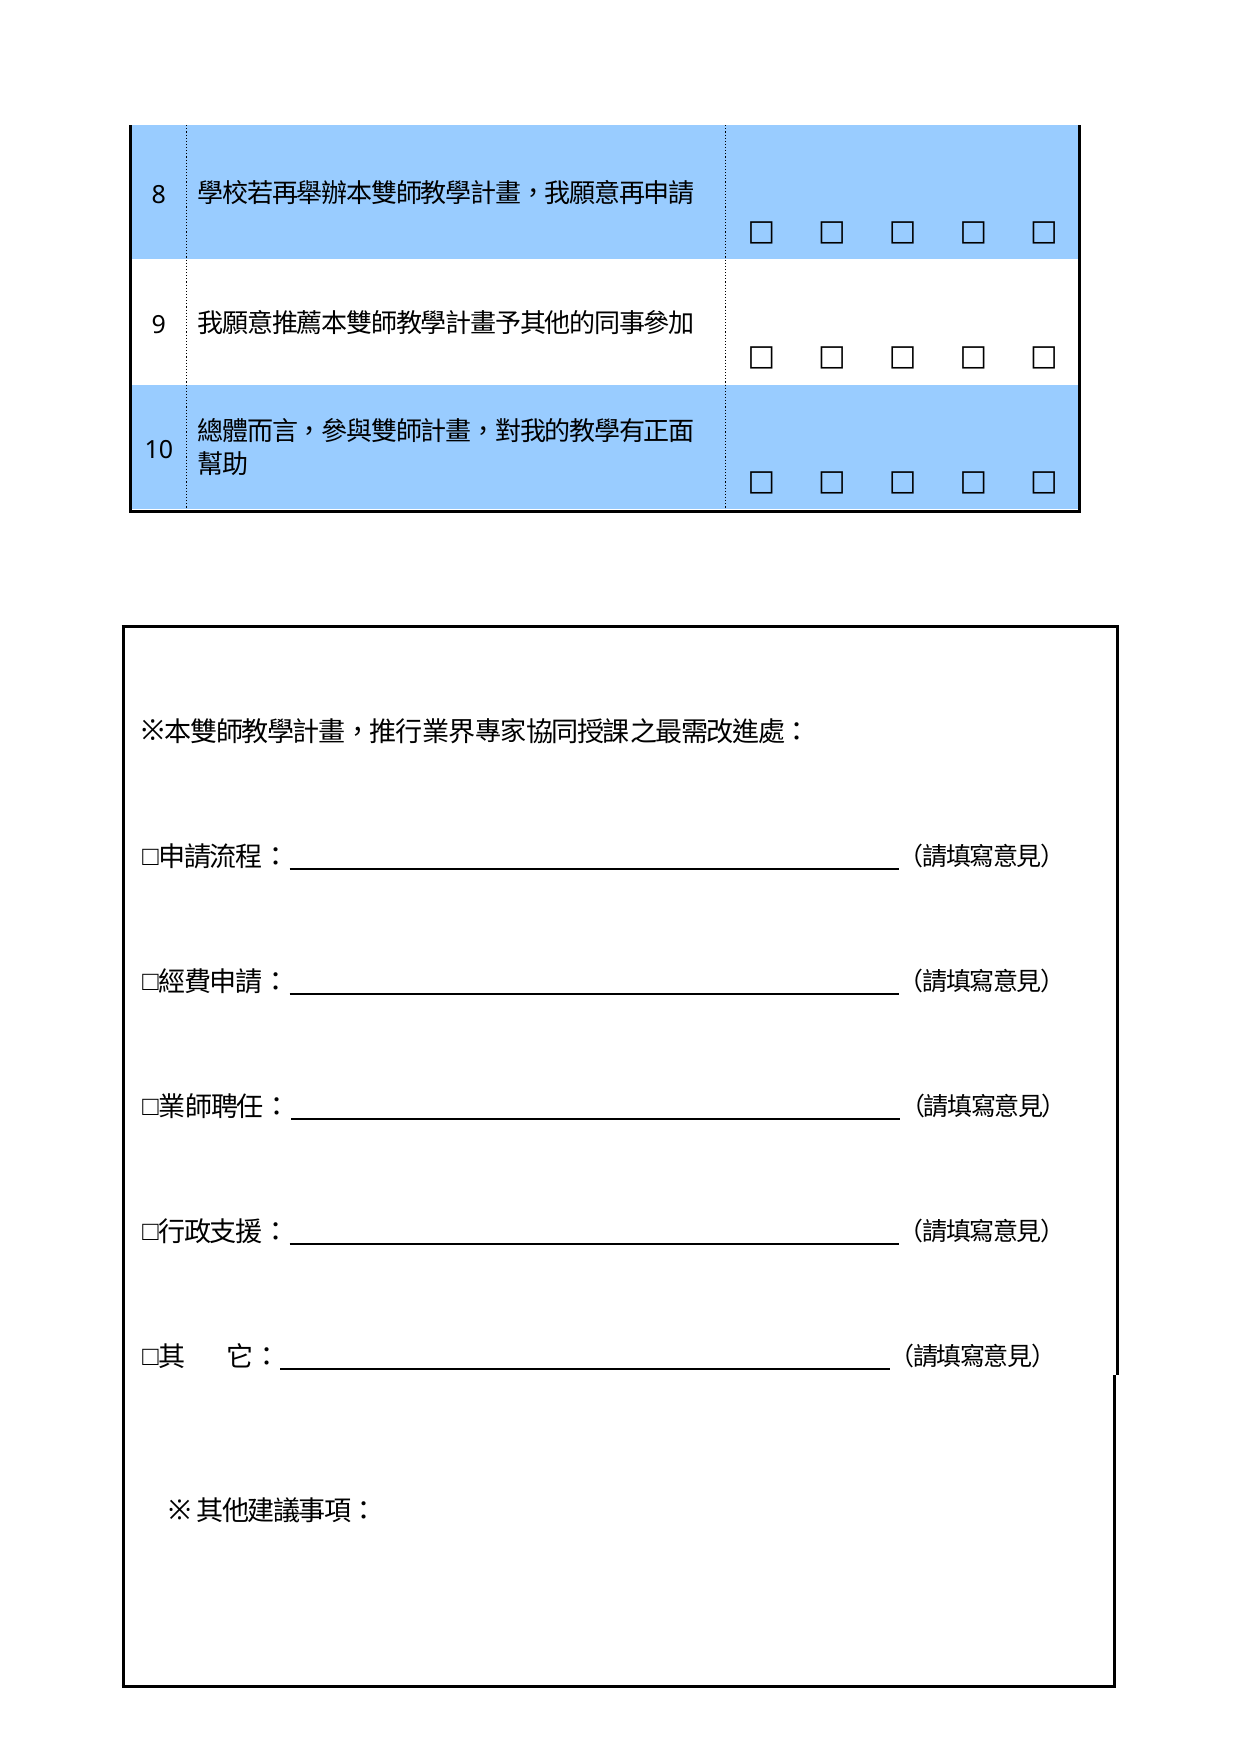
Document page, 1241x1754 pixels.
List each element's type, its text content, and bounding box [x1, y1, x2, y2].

table_cell □ [1008, 385, 1078, 509]
table_cell □ [938, 125, 1008, 259]
table_cell □ [726, 260, 796, 384]
table_cell □ [867, 260, 938, 384]
table_cell □ [796, 385, 867, 509]
table_cell 9 [132, 260, 186, 384]
table_cell □ [796, 125, 867, 259]
table_cell □ [796, 260, 867, 384]
table_cell □ [867, 385, 938, 509]
table_cell 10 [132, 385, 186, 509]
table_cell 學校若再舉辦本雙師教學計畫，我願意再申請 [186, 125, 726, 259]
table_cell □ [938, 260, 1008, 384]
table_cell □ [726, 385, 796, 509]
table_cell □ [938, 385, 1008, 509]
table_cell 總體而言，參與雙師計畫，對我的教學有正面幫助 [186, 385, 726, 509]
table_cell □ [1008, 260, 1078, 384]
table_cell ※ 其他建議事項： [125, 1375, 1113, 1684]
table_cell □ [867, 125, 938, 259]
table_cell □ [726, 125, 796, 259]
table_header ※本雙師教學計畫，推行業界專家協同授課之最需改進處： □申請流程： （請填寫意見） □經費申請： （請填寫意見） □業師聘任： （請填寫意見） □行政支援： （請填寫意見） □其 它： （請填寫意見） [125, 628, 1116, 1375]
table_cell 我願意推薦本雙師教學計畫予其他的同事參加 [186, 260, 726, 384]
table_cell □ [1008, 125, 1078, 259]
table_cell 8 [132, 125, 186, 259]
